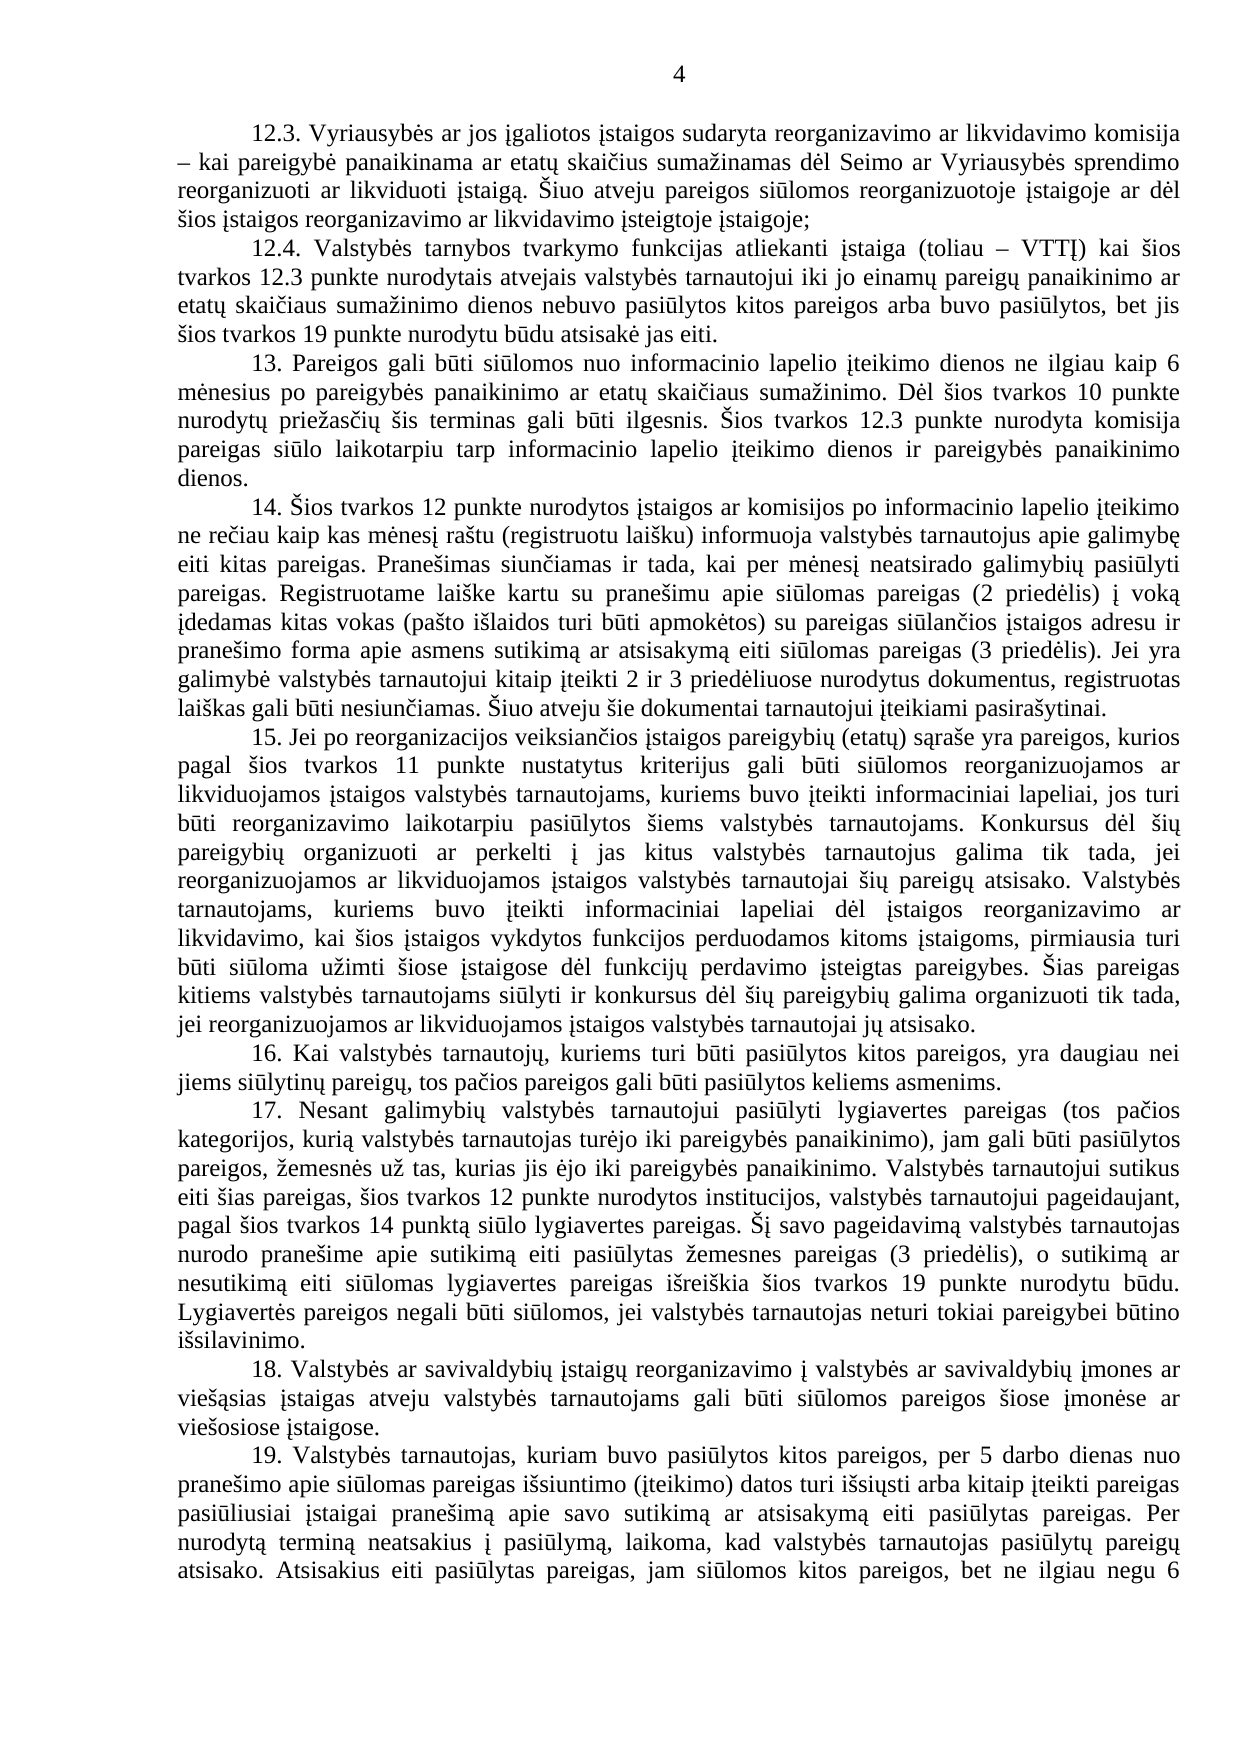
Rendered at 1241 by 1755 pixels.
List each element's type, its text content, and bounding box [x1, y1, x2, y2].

text 12.3. Vyriausybės ar jos įgaliotos įstaigos sudaryta reorganizavimo ar likvidavimo komisija – kai pareigybė panaikinama ar etatų skaičius sumažinamas dėl Seimo ar Vyriausybės sprendimo reorganizuoti ar likviduoti įstaigą. Šiuo atveju pareigos siūlomos reorganizuotoje įstaigoje ar dėl šios įstaigos reorganizavimo ar likvidavimo įsteigtoje įstaigoje; [177, 118, 1181, 233]
text 19. Valstybės tarnautojas, kuriam buvo pasiūlytos kitos pareigos, per 5 darbo dienas nuo pranešimo apie siūlomas pareigas išsiuntimo (įteikimo) datos turi išsiųsti arba kitaip įteikti pareigas pasiūliusiai įstaigai pranešimą apie savo sutikimą ar atsisakymą eiti pasiūlytas pareigas. Per nurodytą terminą neatsakius į pasiūlymą, laikoma, kad valstybės tarnautojas pasiūlytų pareigų atsisako. Atsisakius eiti pasiūlytas pareigas, jam siūlomos kitos pareigos, bet ne ilgiau negu 6 [177, 1441, 1181, 1584]
text 15. Jei po reorganizacijos veiksiančios įstaigos pareigybių (etatų) sąraše yra pareigos, kurios pagal šios tvarkos 11 punkte nustatytus kriterijus gali būti siūlomos reorganizuojamos ar likviduojamos įstaigos valstybės tarnautojams, kuriems buvo įteikti informaciniai lapeliai, jos turi būti reorganizavimo laikotarpiu pasiūlytos šiems valstybės tarnautojams. Konkursus dėl šių pareigybių organizuoti ar perkelti į jas kitus valstybės tarnautojus galima tik tada, jei reorganizuojamos ar likviduojamos įstaigos valstybės tarnautojai šių pareigų atsisako. Valstybės tarnautojams, kuriems buvo įteikti informaciniai lapeliai dėl įstaigos reorganizavimo ar likvidavimo, kai šios įstaigos vykdytos funkcijos perduodamos kitoms įstaigoms, pirmiausia turi būti siūloma užimti šiose įstaigose dėl funkcijų perdavimo įsteigtas pareigybes. Šias pareigas kitiems valstybės tarnautojams siūlyti ir konkursus dėl šių pareigybių galima organizuoti tik tada, jei reorganizuojamos ar likviduojamos įstaigos valstybės tarnautojai jų atsisako. [177, 722, 1181, 1038]
text 12.4. Valstybės tarnybos tvarkymo funkcijas atliekanti įstaiga (toliau – VTTĮ) kai šios tvarkos 12.3 punkte nurodytais atvejais valstybės tarnautojui iki jo einamų pareigų panaikinimo ar etatų skaičiaus sumažinimo dienos nebuvo pasiūlytos kitos pareigos arba buvo pasiūlytos, bet jis šios tvarkos 19 punkte nurodytu būdu atsisakė jas eiti. [177, 233, 1181, 348]
text 16. Kai valstybės tarnautojų, kuriems turi būti pasiūlytos kitos pareigos, yra daugiau nei jiems siūlytinų pareigų, tos pačios pareigos gali būti pasiūlytos keliems asmenims. [177, 1038, 1181, 1096]
text 13. Pareigos gali būti siūlomos nuo informacinio lapelio įteikimo dienos ne ilgiau kaip 6 mėnesius po pareigybės panaikinimo ar etatų skaičiaus sumažinimo. Dėl šios tvarkos 10 punkte nurodytų priežasčių šis terminas gali būti ilgesnis. Šios tvarkos 12.3 punkte nurodyta komisija pareigas siūlo laikotarpiu tarp informacinio lapelio įteikimo dienos ir pareigybės panaikinimo dienos. [177, 348, 1181, 492]
text 14. Šios tvarkos 12 punkte nurodytos įstaigos ar komisijos po informacinio lapelio įteikimo ne rečiau kaip kas mėnesį raštu (registruotu laišku) informuoja valstybės tarnautojus apie galimybę eiti kitas pareigas. Pranešimas siunčiamas ir tada, kai per mėnesį neatsirado galimybių pasiūlyti pareigas. Registruotame laiške kartu su pranešimu apie siūlomas pareigas (2 priedėlis) į voką įdedamas kitas vokas (pašto išlaidos turi būti apmokėtos) su pareigas siūlančios įstaigos adresu ir pranešimo forma apie asmens sutikimą ar atsisakymą eiti siūlomas pareigas (3 priedėlis). Jei yra galimybė valstybės tarnautojui kitaip įteikti 2 ir 3 priedėliuose nurodytus dokumentus, registruotas laiškas gali būti nesiunčiamas. Šiuo atveju šie dokumentai tarnautojui įteikiami pasirašytinai. [177, 492, 1181, 722]
text 17. Nesant galimybių valstybės tarnautojui pasiūlyti lygiavertes pareigas (tos pačios kategorijos, kurią valstybės tarnautojas turėjo iki pareigybės panaikinimo), jam gali būti pasiūlytos pareigos, žemesnės už tas, kurias jis ėjo iki pareigybės panaikinimo. Valstybės tarnautojui sutikus eiti šias pareigas, šios tvarkos 12 punkte nurodytos institucijos, valstybės tarnautojui pageidaujant, pagal šios tvarkos 14 punktą siūlo lygiavertes pareigas. Šį savo pageidavimą valstybės tarnautojas nurodo pranešime apie sutikimą eiti pasiūlytas žemesnes pareigas (3 priedėlis), o sutikimą ar nesutikimą eiti siūlomas lygiavertes pareigas išreiškia šios tvarkos 19 punkte nurodytu būdu. Lygiavertės pareigos negali būti siūlomos, jei valstybės tarnautojas neturi tokiai pareigybei būtino išsilavinimo. [177, 1096, 1181, 1354]
text 18. Valstybės ar savivaldybių įstaigų reorganizavimo į valstybės ar savivaldybių įmones ar viešąsias įstaigas atveju valstybės tarnautojams gali būti siūlomos pareigos šiose įmonėse ar viešosiose įstaigose. [177, 1354, 1181, 1441]
